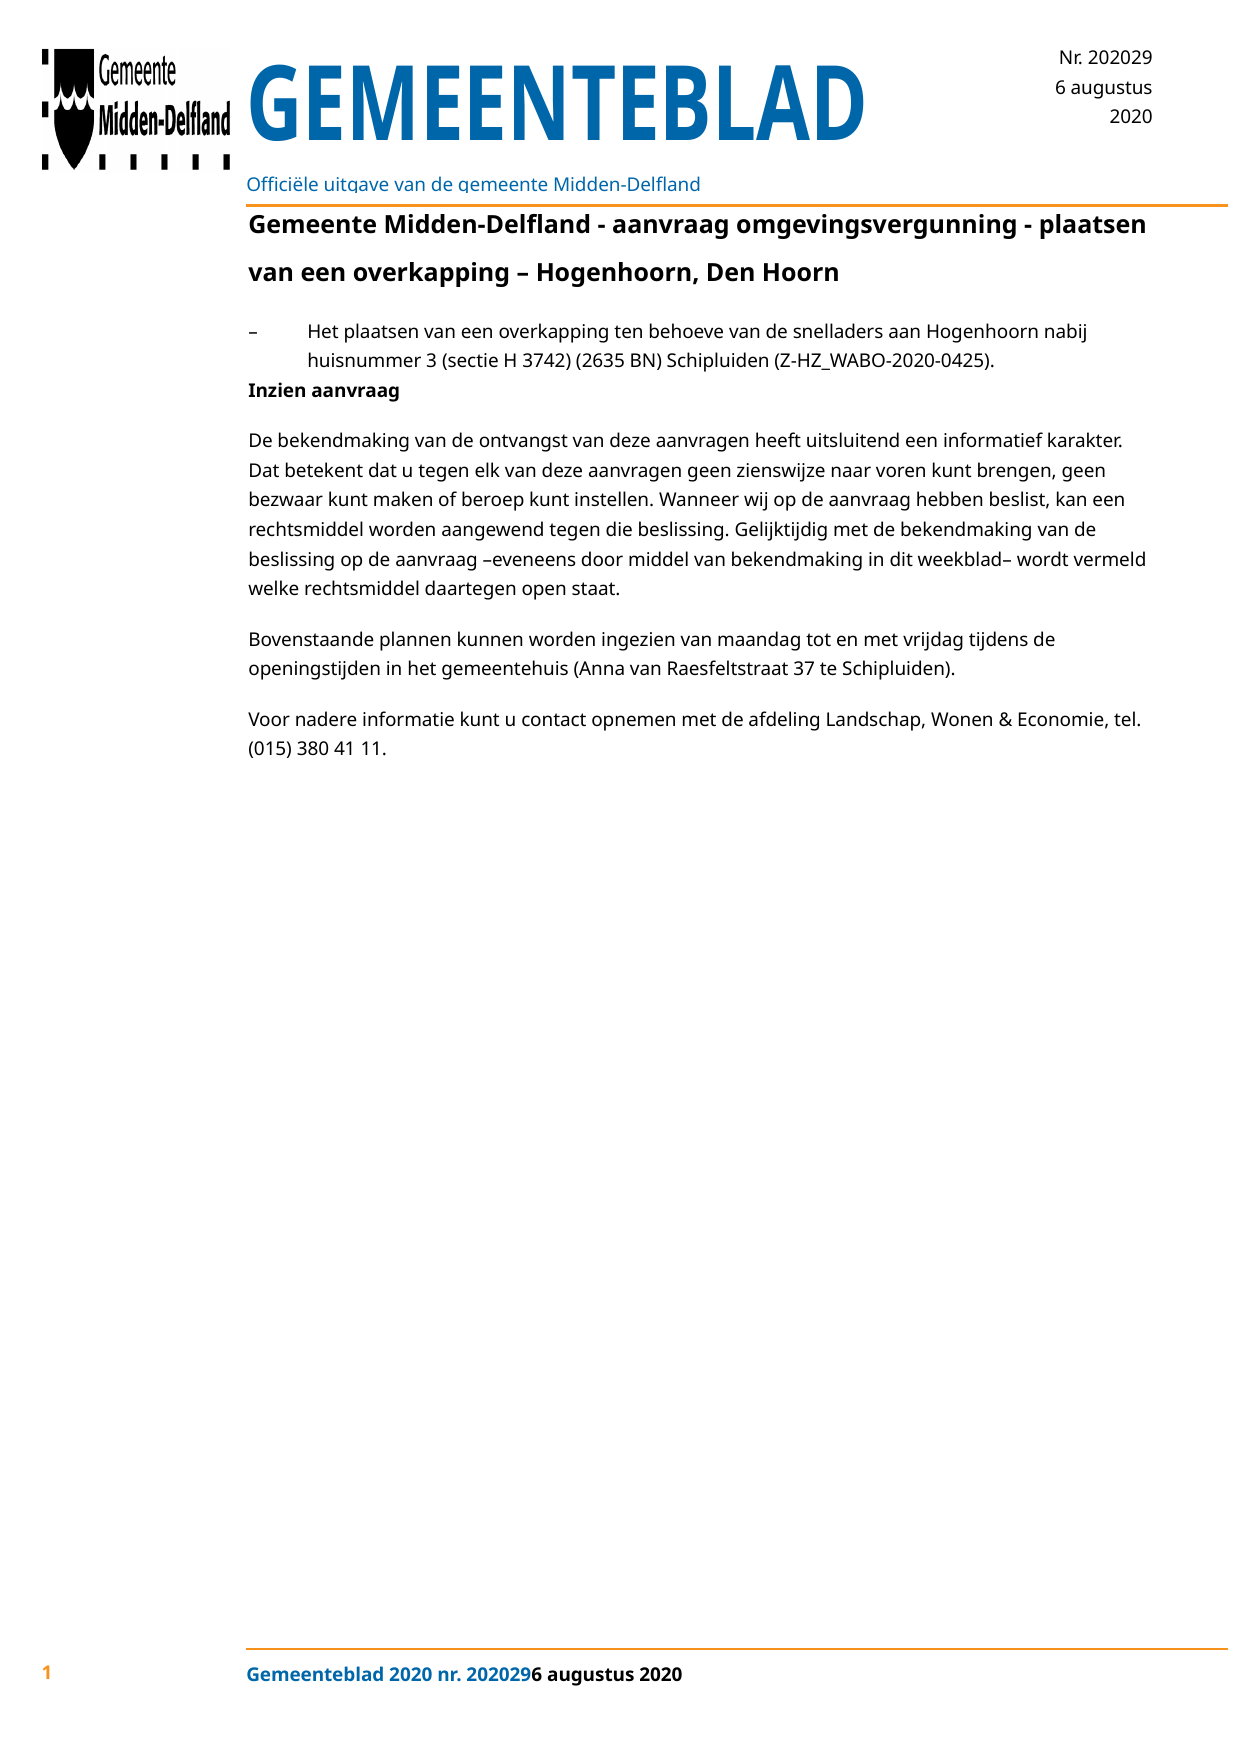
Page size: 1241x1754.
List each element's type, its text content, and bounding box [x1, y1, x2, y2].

list Het plaatsen van een overkapping ten behoeve van de snelladers aan Hogenhoorn nabij huisnummer 3 (sectie H 3742) (2635 BN) Schipluiden (Z-HZ_WABO-2020-0425). [248, 318, 1152, 373]
text Gemeente Midden-Delfland - aanvraag omgevingsvergunning - plaatsen van een overkapping – Hogenhoorn, Den Hoorn [248, 207, 1152, 288]
text Inzien aanvraag [248, 377, 1152, 403]
text De bekendmaking van de ontvangst van deze aanvragen heeft uitsluitend een informatief karakter. Dat betekent dat u tegen elk van deze aanvragen geen zienswijze naar voren kunt brengen, geen bezwaar kunt maken of beroep kunt instellen. Wanneer wij op de aanvraag hebben beslist, kan een rechtsmiddel worden aangewend tegen die beslissing. Gelijktijdig met de bekendmaking van de beslissing op de aanvraag –eveneens door middel van bekendmaking in dit weekblad– wordt vermeld welke rechtsmiddel daartegen open staat. [248, 427, 1152, 601]
picture [41, 47, 231, 172]
text Bovenstaande plannen kunnen worden ingezien van maandag tot en met vrijdag tijdens de openingstijden in het gemeentehuis (Anna van Raesfeltstraat 37 te Schipluiden). [248, 626, 1152, 681]
text Voor nadere informatie kunt u contact opnemen met de afdeling Landschap, Wonen & Economie, tel. (015) 380 41 11. [248, 706, 1152, 761]
